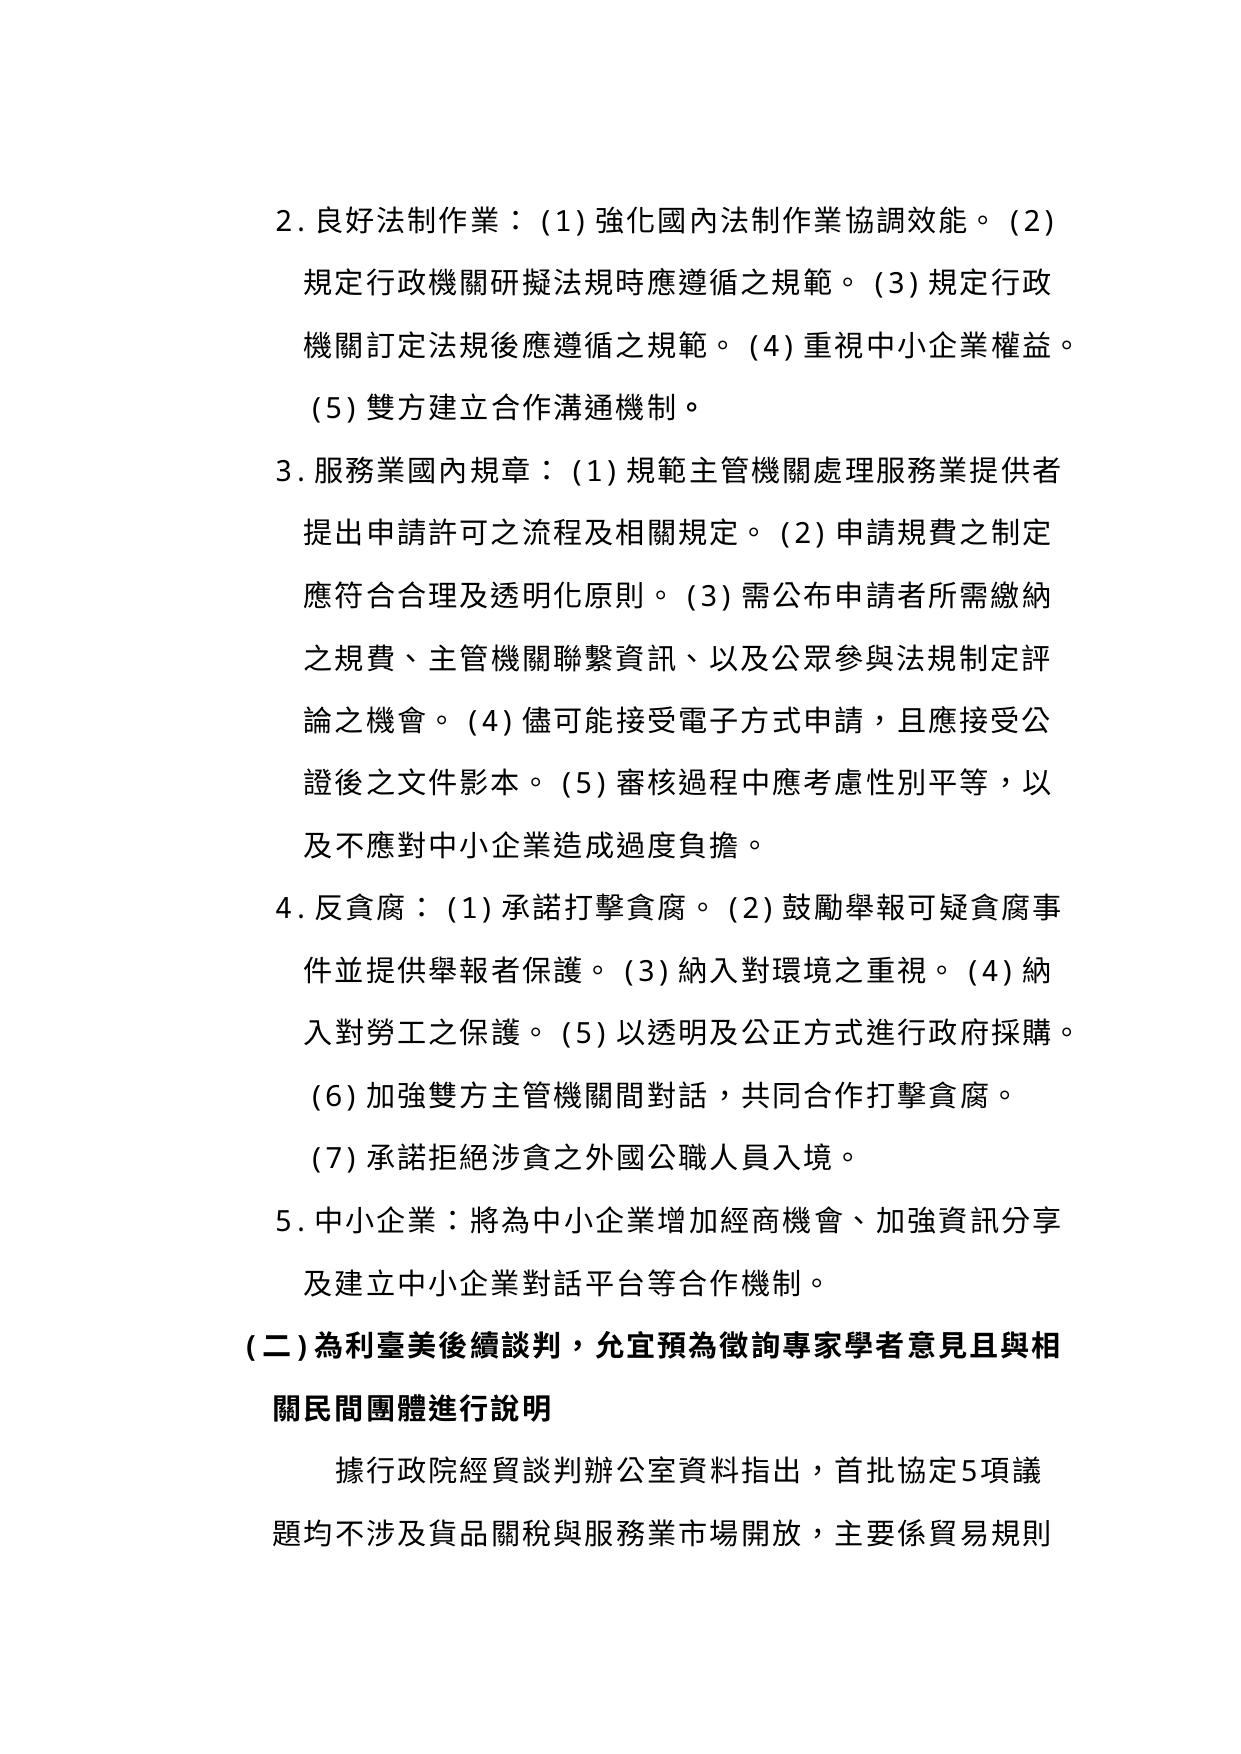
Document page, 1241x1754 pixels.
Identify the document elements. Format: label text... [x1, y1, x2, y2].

text 5.中小企業：將為中小企業增加經商機會、加強資訊分享及建立中小企業對話平台等合作機制。 [266, 1177, 1063, 1302]
text (二)為利臺美後續談判，允宜預為徵詢專家學者意見且與相關民間團體進行說明 [236, 1302, 1063, 1427]
text 據行政院經貿談判辦公室資料指出，首批協定5項議題均不涉及貨品關稅與服務業市場開放，主要係貿易規則之制定，強調政府治理、降低業者行政成本。後續將就倡議所餘7項議題，包含勞動、環境、農業、數位貿易、標準、國營事業、非市場政策與做法進行談判，其中有關食品安全檢驗與動植物防疫措施，涉及農產品供應鏈正常運作；運用數位科技進行貨品及服務貿易跨境電子傳輸貨品或服務免徵關稅；採納國際核心勞動基準，包括結社自由、集體協商權、消除強迫勞動、廢除童工、消除就業歧視等；推動綠色企業、綠色就業與經濟去碳化等自然環境保護議題，涉及面向相當廣泛，並將直接或間接影響各產業及勞工等，允宜預為徵詢專家學者意見，並與相關民間團體進行說明，俾減低衝擊。 [266, 1427, 1063, 1552]
text 2.良好法制作業：(1)強化國內法制作業協調效能。(2)規定行政機關研擬法規時應遵循之規範。(3)規定行政機關訂定法規後應遵循之規範。(4)重視中小企業權益。(5)雙方建立合作溝通機制。 [266, 177, 1063, 427]
text 3.服務業國內規章：(1)規範主管機關處理服務業提供者提出申請許可之流程及相關規定。(2)申請規費之制定應符合合理及透明化原則。(3)需公布申請者所需繳納之規費、主管機關聯繫資訊、以及公眾參與法規制定評論之機會。(4)儘可能接受電子方式申請，且應接受公證後之文件影本。(5)審核過程中應考慮性別平等，以及不應對中小企業造成過度負擔。 [266, 427, 1063, 865]
text 4.反貪腐：(1)承諾打擊貪腐。(2)鼓勵舉報可疑貪腐事件並提供舉報者保護。(3)納入對環境之重視。(4)納入對勞工之保護。(5)以透明及公正方式進行政府採購。(6)加強雙方主管機關間對話，共同合作打擊貪腐。(7)承諾拒絕涉貪之外國公職人員入境。 [266, 865, 1063, 1177]
